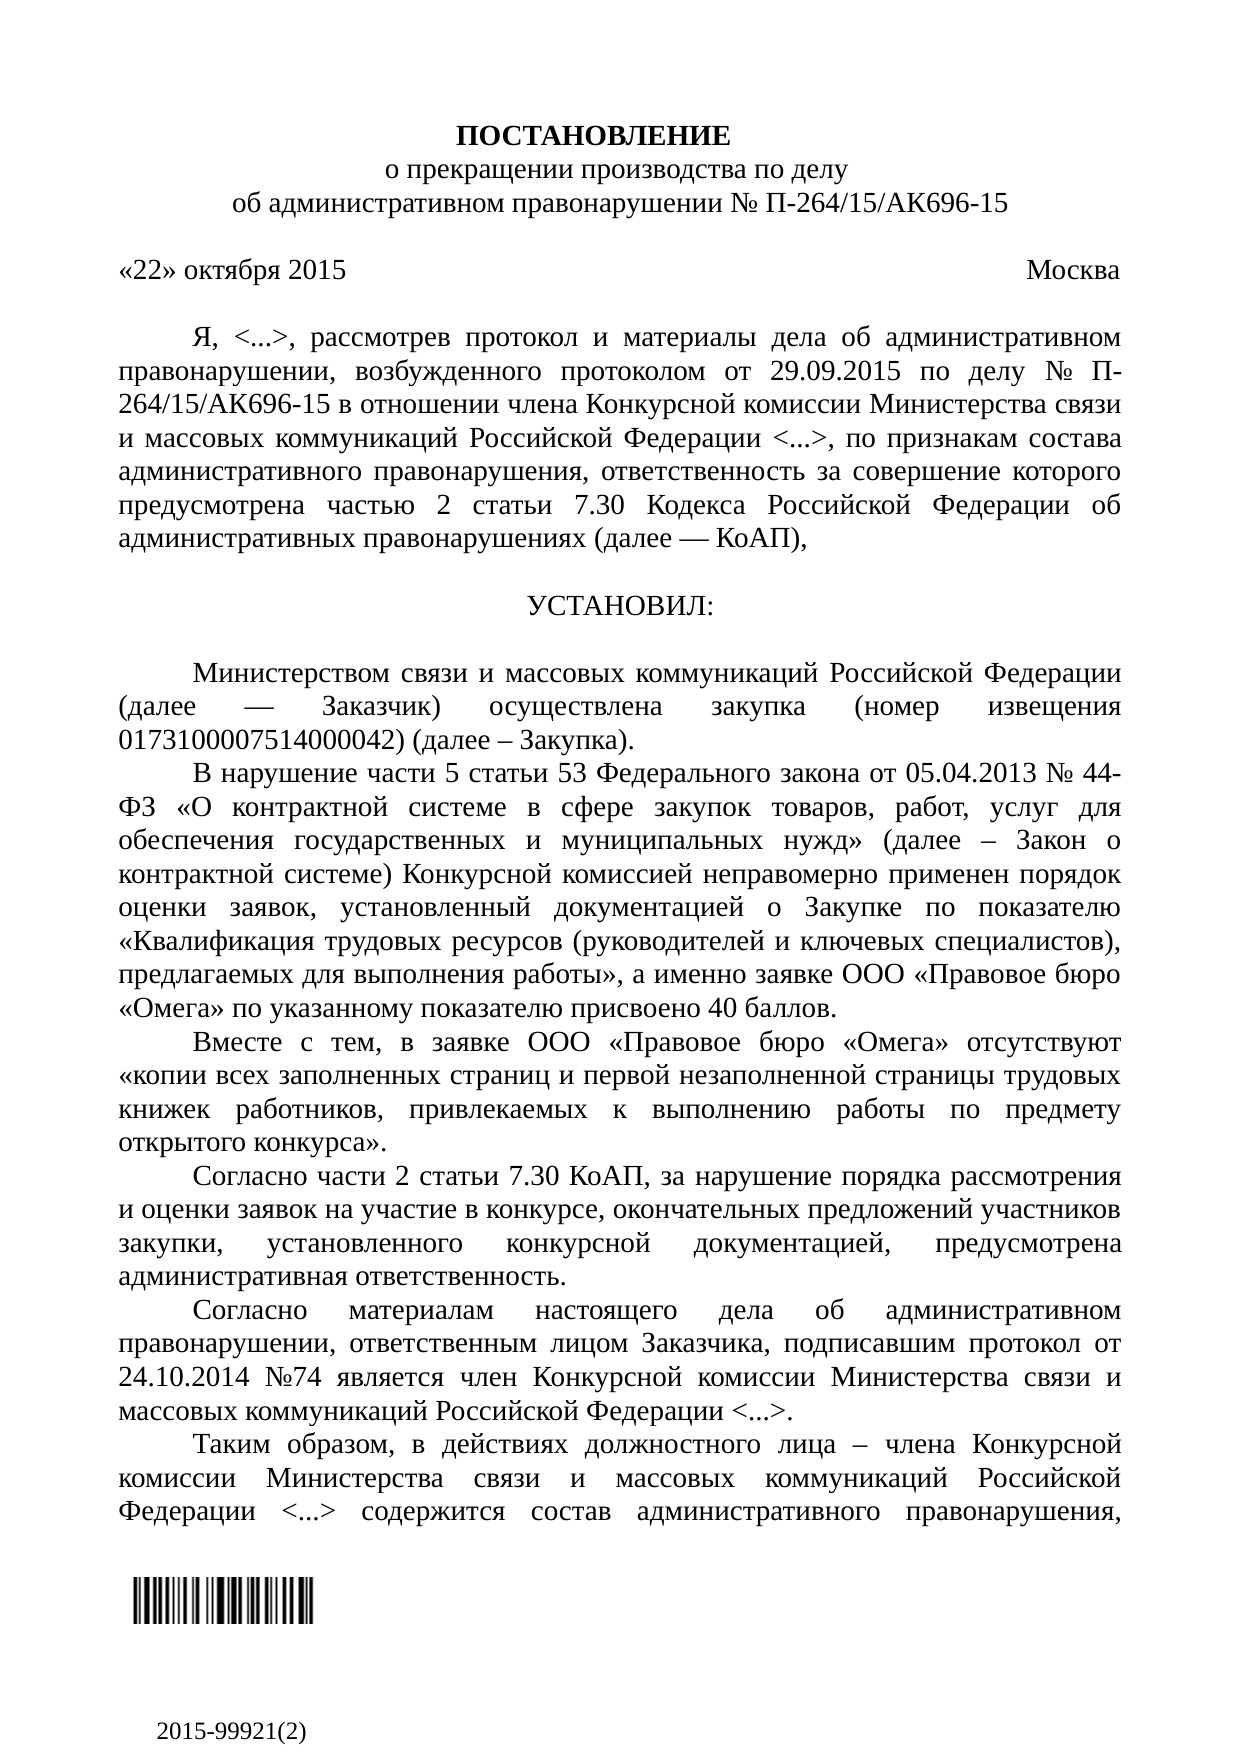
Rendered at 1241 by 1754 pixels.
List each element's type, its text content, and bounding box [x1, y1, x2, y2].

text Я, <...>, рассмотрев протокол и материалы дела об административном правонарушении, возбужденного протоколом от 29.09.2015 по делу № П-264/15/АК696-15 в отношении члена Конкурсной комиссии Министерства связи и массовых коммуникаций Российской Федерации <...>, по признакам состава административного правонарушения, ответственность за совершение которого предусмотрена частью 2 статьи 7.30 Кодекса Российской Федерации об административных правонарушениях (далее — КоАП), [118, 319, 1122, 554]
text Согласно части 2 статьи 7.30 КоАП, за нарушение порядка рассмотрения и оценки заявок на участие в конкурсе, окончательных предложений участников закупки, установленного конкурсной документацией, предусмотрена административная ответственность. [118, 1158, 1122, 1292]
text В нарушение части 5 статьи 53 Федерального закона от 05.04.2013 № 44-ФЗ «О контрактной системе в сфере закупок товаров, работ, услуг для обеспечения государственных и муниципальных нужд» (далее – Закон о контрактной системе) Конкурсной комиссией неправомерно применен порядок оценки заявок, установленный документацией о Закупке по показателю «Квалификация трудовых ресурсов (руководителей и ключевых специалистов), предлагаемых для выполнения работы», а именно заявке ООО «Правовое бюро «Омега» по указанному показателю присвоено 40 баллов. [118, 755, 1122, 1024]
text Министерством связи и массовых коммуникаций Российской Федерации (далее — Заказчик) осуществлена закупка (номер извещения 0173100007514000042) (далее – Закупка). [118, 655, 1122, 755]
text «22» октября 2015 Москва [118, 252, 1122, 286]
text об административном правонарушении № П-264/15/АК696-15 [118, 185, 1122, 219]
text ПОСТАНОВЛЕНИЕ [117, 118, 1078, 152]
text о прекращении производства по делу [118, 152, 1122, 185]
text УСТАНОВИЛ: [118, 588, 1122, 621]
text Вместе с тем, в заявке ООО «Правовое бюро «Омега» отсутствуют «копии всех заполненных страниц и первой незаполненной страницы трудовых книжек работников, привлекаемых к выполнению работы по предмету открытого конкурса». [118, 1024, 1122, 1158]
picture [118, 1577, 331, 1624]
text Таким образом, в действиях должностного лица – члена Конкурсной комиссии Министерства связи и массовых коммуникаций Российской Федерации <...> содержится состав административного правонарушения, [118, 1426, 1122, 1527]
text Согласно материалам настоящего дела об административном правонарушении, ответственным лицом Заказчика, подписавшим протокол от 24.10.2014 №74 является член Конкурсной комиссии Министерства связи и массовых коммуникаций Российской Федерации <...>. [118, 1292, 1122, 1426]
